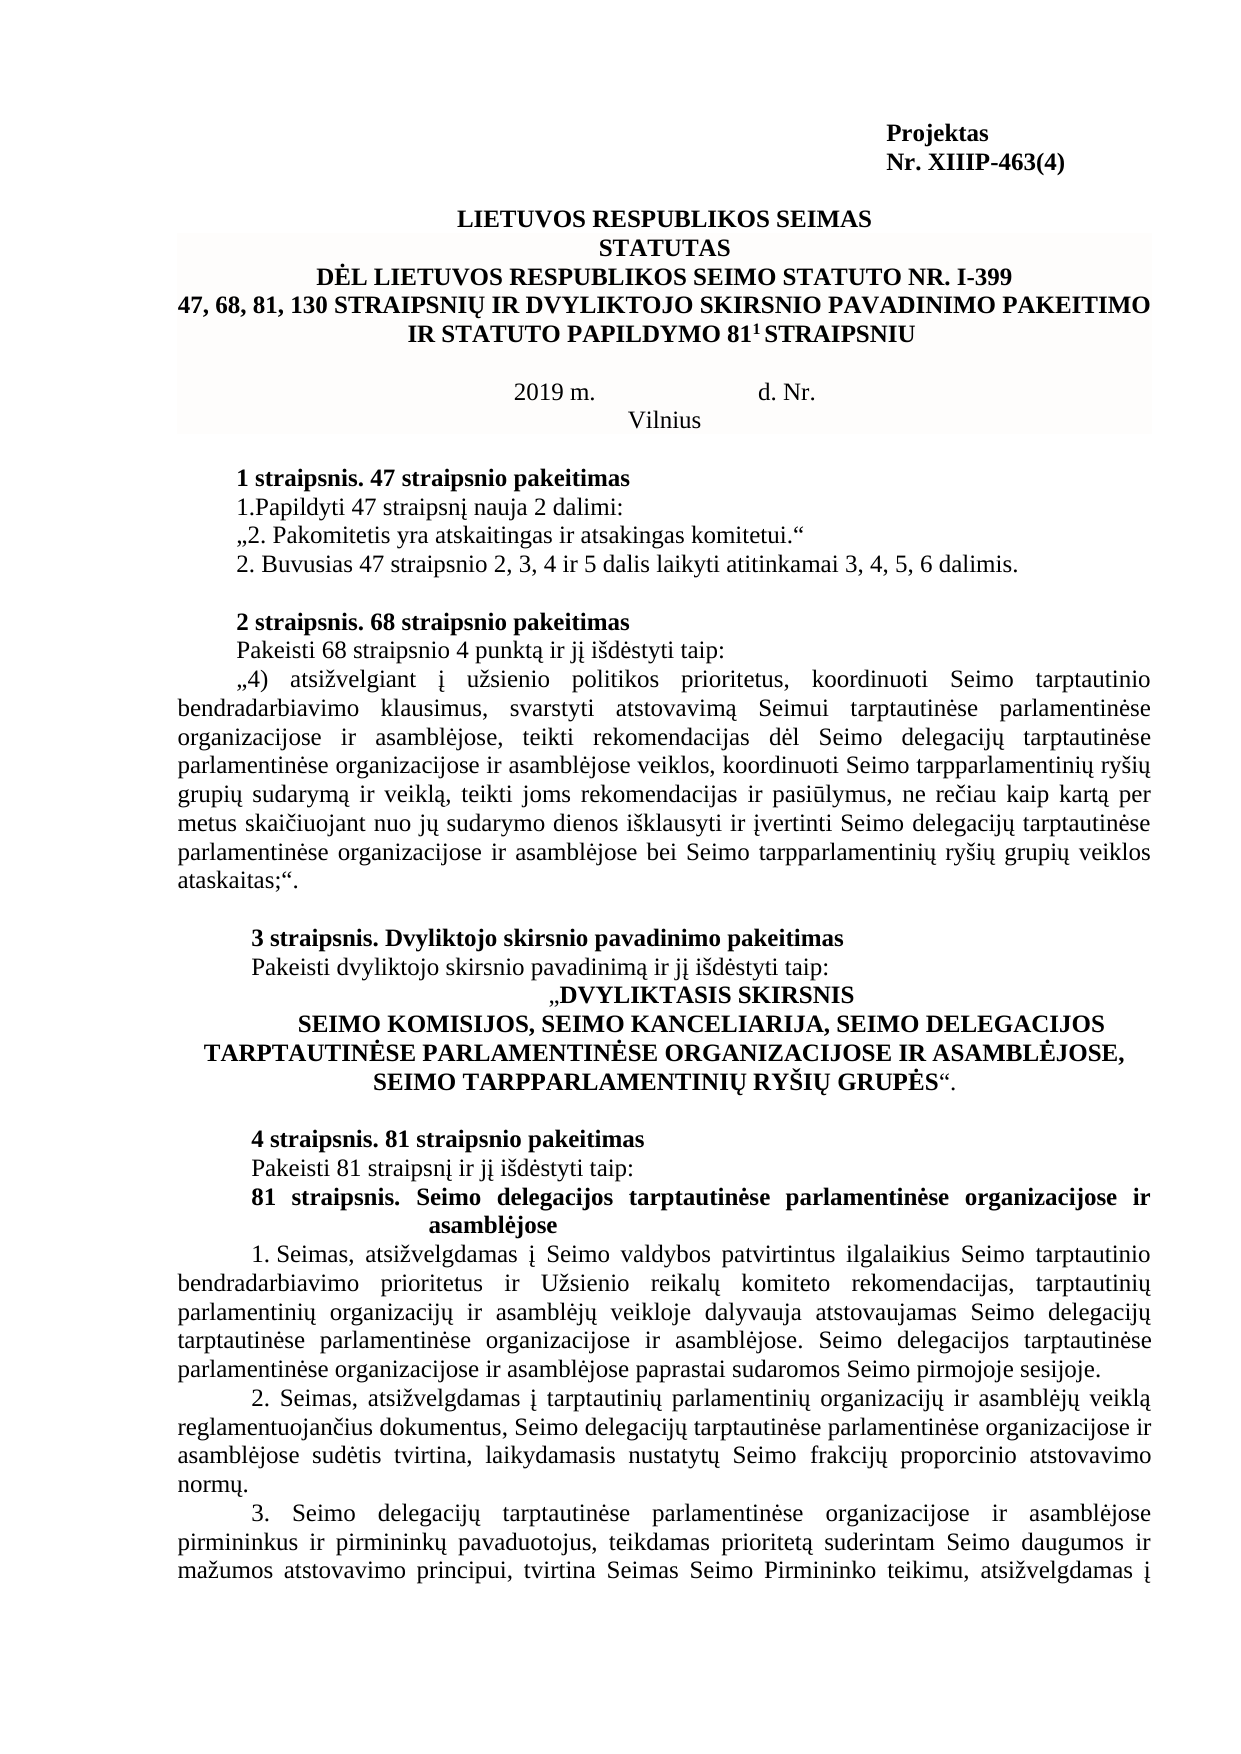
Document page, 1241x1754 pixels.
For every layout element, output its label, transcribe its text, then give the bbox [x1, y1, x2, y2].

text 2 straipsnis. 68 straipsnio pakeitimas [177, 607, 1152, 636]
text 1 straipsnis. 47 straipsnio pakeitimas [177, 463, 1152, 492]
text Pakeisti 81 straipsnį ir jį išdėstyti taip: [177, 1153, 1152, 1182]
text 3. Seimo delegacijų tarptautinėse parlamentinėse organizacijose ir asamblėjose pirmininkus ir pirmininkų pavaduotojus, teikdamas prioritetą suderintam Seimo daugumos ir mažumos atstovavimo principui, tvirtina Seimas Seimo Pirmininko teikimu, atsižvelgdamas į [177, 1498, 1152, 1584]
text „DVYLIKTASIS SKIRSNIS [177, 981, 1152, 1009]
text 2019 m. d. Nr. [177, 377, 1152, 406]
text 81 straipsnis. Seimo delegacijos tarptautinėse parlamentinėse organizacijose ir asamblėjose [251, 1182, 1152, 1239]
text Pakeisti dvyliktojo skirsnio pavadinimą ir jį išdėstyti taip: [177, 952, 1152, 981]
text „4) atsižvelgiant į užsienio politikos prioritetus, koordinuoti Seimo tarptautinio bendradarbiavimo klausimus, svarstyti atstovavimą Seimui tarptautinėse parlamentinėse organizacijose ir asamblėjose, teikti rekomendacijas dėl Seimo delegacijų tarptautinėse parlamentinėse organizacijose ir asamblėjose veiklos, koordinuoti Seimo tarpparlamentinių ryšių grupių sudarymą ir veiklą, teikti joms rekomendacijas ir pasiūlymus, ne rečiau kaip kartą per metus skaičiuojant nuo jų sudarymo dienos išklausyti ir įvertinti Seimo delegacijų tarptautinėse parlamentinėse organizacijose ir asamblėjose bei Seimo tarpparlamentinių ryšių grupių veiklos ataskaitas;“. [177, 664, 1152, 894]
text 1. Seimas, atsižvelgdamas į Seimo valdybos patvirtintus ilgalaikius Seimo tarptautinio bendradarbiavimo prioritetus ir Užsienio reikalų komiteto rekomendacijas, tarptautinių parlamentinių organizacijų ir asamblėjų veikloje dalyvauja atstovaujamas Seimo delegacijų tarptautinėse parlamentinėse organizacijose ir asamblėjose. Seimo delegacijos tarptautinėse parlamentinėse organizacijose ir asamblėjose paprastai sudaromos Seimo pirmojoje sesijoje. [177, 1239, 1152, 1383]
text 4 straipsnis. 81 straipsnio pakeitimas [177, 1124, 1152, 1153]
text „2. Pakomitetis yra atskaitingas ir atsakingas komitetui.“ [177, 521, 1152, 549]
text 3 straipsnis. Dvyliktojo skirsnio pavadinimo pakeitimas [177, 923, 1152, 952]
text DĖL LIETUVOS RESPUBLIKOS SEIMO STATUTO NR. I-399 [177, 262, 1152, 291]
text Pakeisti 68 straipsnio 4 punktą ir jį išdėstyti taip: [177, 636, 1152, 664]
text 1.Papildyti 47 straipsnį nauja 2 dalimi: [177, 492, 1152, 521]
text 2. Buvusias 47 straipsnio 2, 3, 4 ir 5 dalis laikyti atitinkamai 3, 4, 5, 6 dalimis. [177, 549, 1152, 578]
text LIETUVOS RESPUBLIKOS SEIMAS [177, 204, 1152, 233]
text Nr. XIIIP-463(4) [886, 147, 1152, 176]
text 2. Seimas, atsižvelgdamas į tarptautinių parlamentinių organizacijų ir asamblėjų veiklą reglamentuojančius dokumentus, Seimo delegacijų tarptautinėse parlamentinėse organizacijose ir asamblėjose sudėtis tvirtina, laikydamasis nustatytų Seimo frakcijų proporcinio atstovavimo normų. [177, 1383, 1152, 1498]
text SEIMO KOMISIJOS, SEIMO KANCELIARIJA, SEIMO DELEGACIJOS TARPTAUTINĖSE PARLAMENTINĖSE ORGANIZACIJOSE IR ASAMBLĖJOSE, SEIMO TARPPARLAMENTINIŲ RYŠIŲ GRUPĖS“. [177, 1009, 1152, 1096]
text 47, 68, 81, 130 STRAIPSNIŲ IR DVYLIKTOJO SKIRSNIO PAVADINIMO PAKEITIMO IR STATUTO PAPILDYMO 811 STRAIPSNIU [177, 291, 1152, 348]
text Vilnius [177, 406, 1152, 434]
text STATUTAS [177, 233, 1152, 262]
text Projektas [886, 118, 1152, 147]
